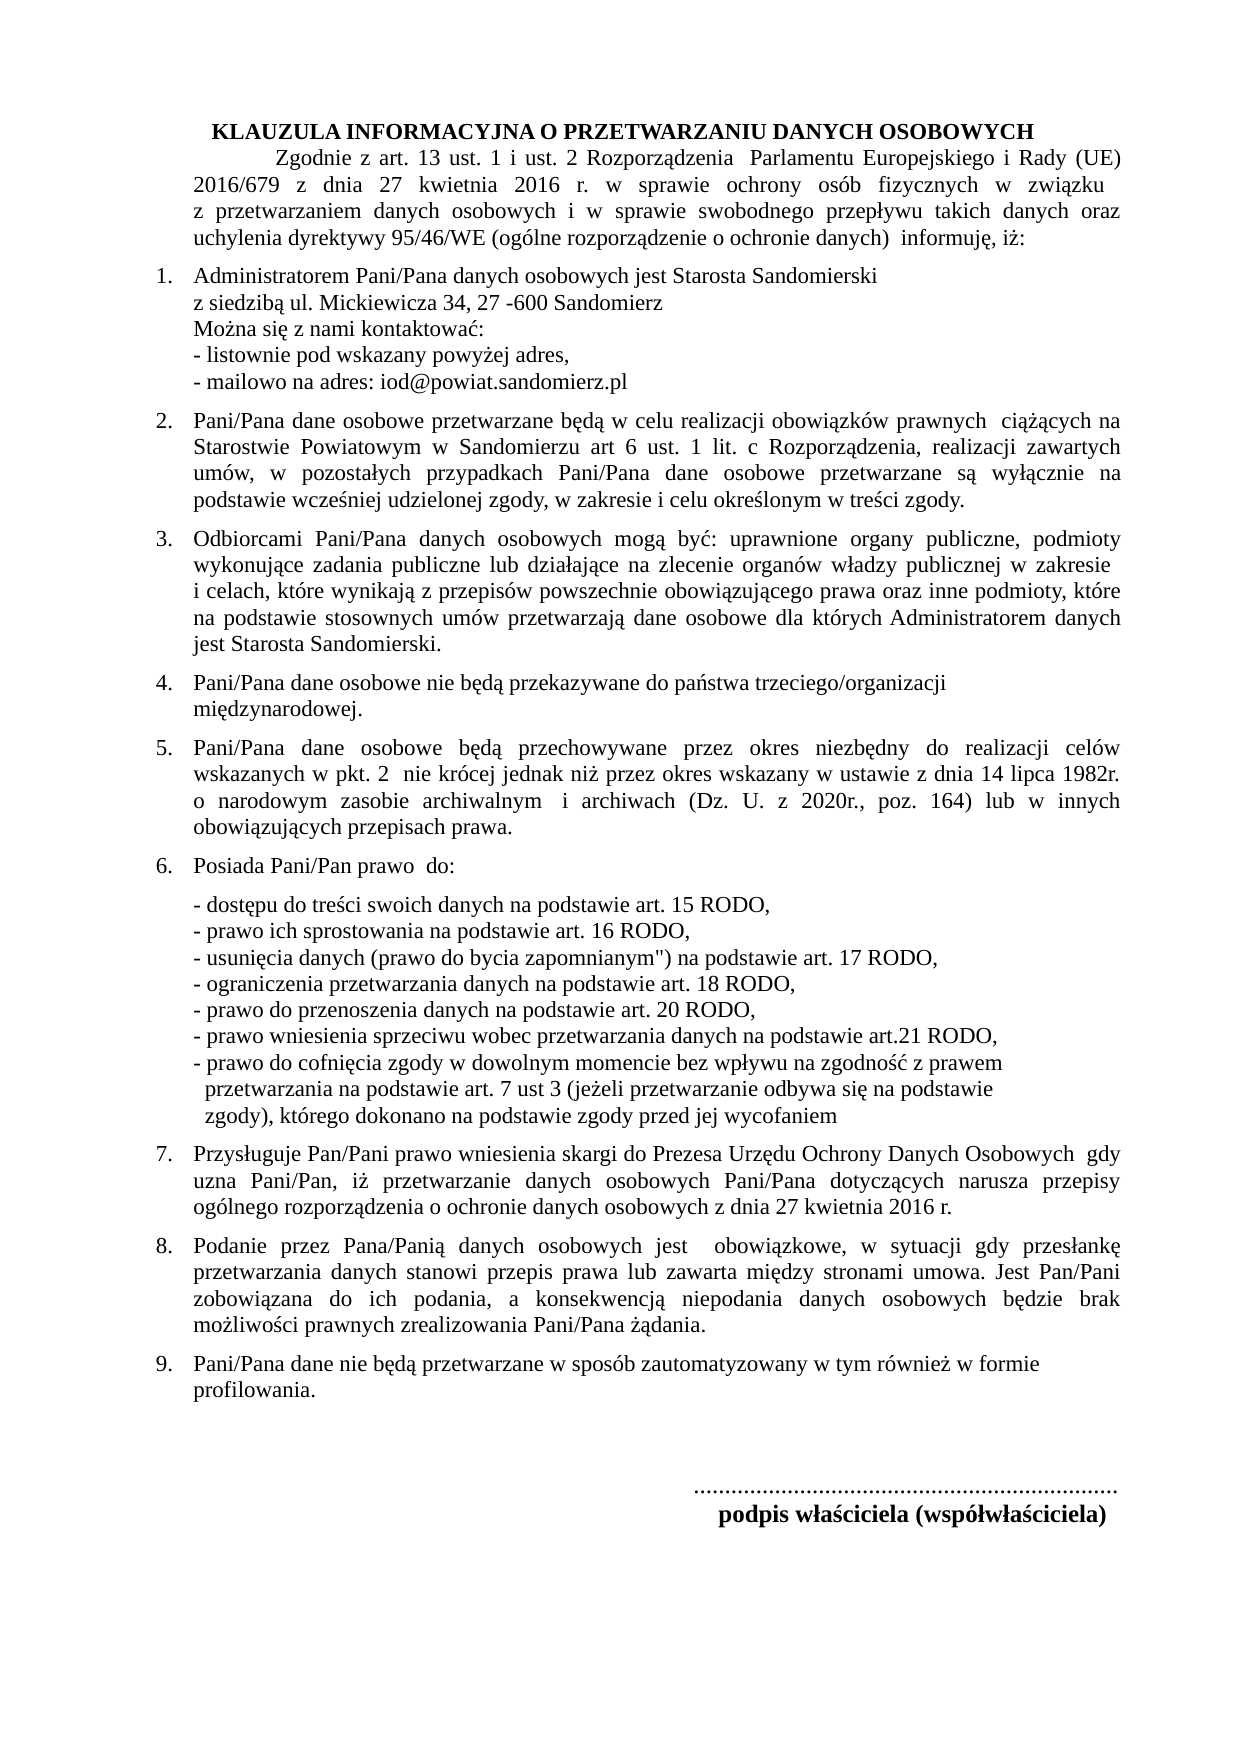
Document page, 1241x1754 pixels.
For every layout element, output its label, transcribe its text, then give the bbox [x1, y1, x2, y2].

list Pani/Pana dane nie będą przetwarzane w sposób zautomatyzowany w tym również w formie profilowania. [156, 1350, 1122, 1403]
list Podanie przez Pana/Panią danych osobowych jest obowiązkowe, w sytuacji gdy przesłankę przetwarzania danych stanowi przepis prawa lub zawarta między stronami umowa. Jest Pan/Pani zobowiązana do ich podania, a konsekwencją niepodania danych osobowych będzie brak możliwości prawnych zrealizowania Pani/Pana żądania. [156, 1232, 1122, 1337]
list Zgodnie z art. 13 ust. 1 i ust. 2 Rozporządzenia Parlamentu Europejskiego i Rady (UE) 2016/679 z dnia 27 kwietnia 2016 r. w sprawie ochrony osób fizycznych w związku z przetwarzaniem danych osobowych i w sprawie swobodnego przepływu takich danych oraz uchylenia dyrektywy 95/46/WE (ogólne rozporządzenie o ochronie danych) informuję, iż: [156, 144, 1122, 250]
list Administratorem Pani/Pana danych osobowych jest Starosta Sandomierski z siedzibą ul. Mickiewicza 34, 27 -600 Sandomierz Można się z nami kontaktować: - listownie pod wskazany powyżej adres, - mailowo na adres: iod@powiat.sandomierz.pl [156, 262, 1122, 394]
list - dostępu do treści swoich danych na podstawie art. 15 RODO, - prawo ich sprostowania na podstawie art. 16 RODO, - usunięcia danych (prawo do bycia zapomnianym") na podstawie art. 17 RODO, - ograniczenia przetwarzania danych na podstawie art. 18 RODO, - prawo do przenoszenia danych na podstawie art. 20 RODO, - prawo wniesienia sprzeciwu wobec przetwarzania danych na podstawie art.21 RODO, - prawo do cofnięcia zgody w dowolnym momencie bez wpływu na zgodność z prawem przetwarzania na podstawie art. 7 ust 3 (jeżeli przetwarzanie odbywa się na podstawie zgody), którego dokonano na podstawie zgody przed jej wycofaniem [156, 891, 1122, 1128]
text podpis właściciela (współwłaściciela) [118, 1499, 1122, 1528]
list Posiada Pani/Pan prawo do: [156, 852, 1122, 878]
list Pani/Pana dane osobowe będą przechowywane przez okres niezbędny do realizacji celów wskazanych w pkt. 2 nie krócej jednak niż przez okres wskazany w ustawie z dnia 14 lipca 1982r. o narodowym zasobie archiwalnym i archiwach (Dz. U. z 2020r., poz. 164) lub w innych obowiązujących przepisach prawa. [156, 734, 1122, 839]
list Odbiorcami Pani/Pana danych osobowych mogą być: uprawnione organy publiczne, podmioty wykonujące zadania publiczne lub działające na zlecenie organów władzy publicznej w zakresie i celach, które wynikają z przepisów powszechnie obowiązującego prawa oraz inne podmioty, które na podstawie stosownych umów przetwarzają dane osobowe dla których Administratorem danych jest Starosta Sandomierski. [156, 524, 1122, 656]
text .................................................................... [118, 1470, 1122, 1499]
list Pani/Pana dane osobowe przetwarzane będą w celu realizacji obowiązków prawnych ciążących na Starostwie Powiatowym w Sandomierzu art 6 ust. 1 lit. c Rozporządzenia, realizacji zawartych umów, w pozostałych przypadkach Pani/Pana dane osobowe przetwarzane są wyłącznie na podstawie wcześniej udzielonej zgody, w zakresie i celu określonym w treści zgody. [156, 407, 1122, 512]
list Pani/Pana dane osobowe nie będą przekazywane do państwa trzeciego/organizacji międzynarodowej. [156, 669, 1122, 722]
list Przysługuje Pan/Pani prawo wniesienia skargi do Prezesa Urzędu Ochrony Danych Osobowych gdy uzna Pani/Pan, iż przetwarzanie danych osobowych Pani/Pana dotyczących narusza przepisy ogólnego rozporządzenia o ochronie danych osobowych z dnia 27 kwietnia 2016 r. [156, 1141, 1122, 1219]
text KLAUZULA INFORMACYJNA O PRZETWARZANIU DANYCH OSOBOWYCH [118, 118, 1122, 144]
